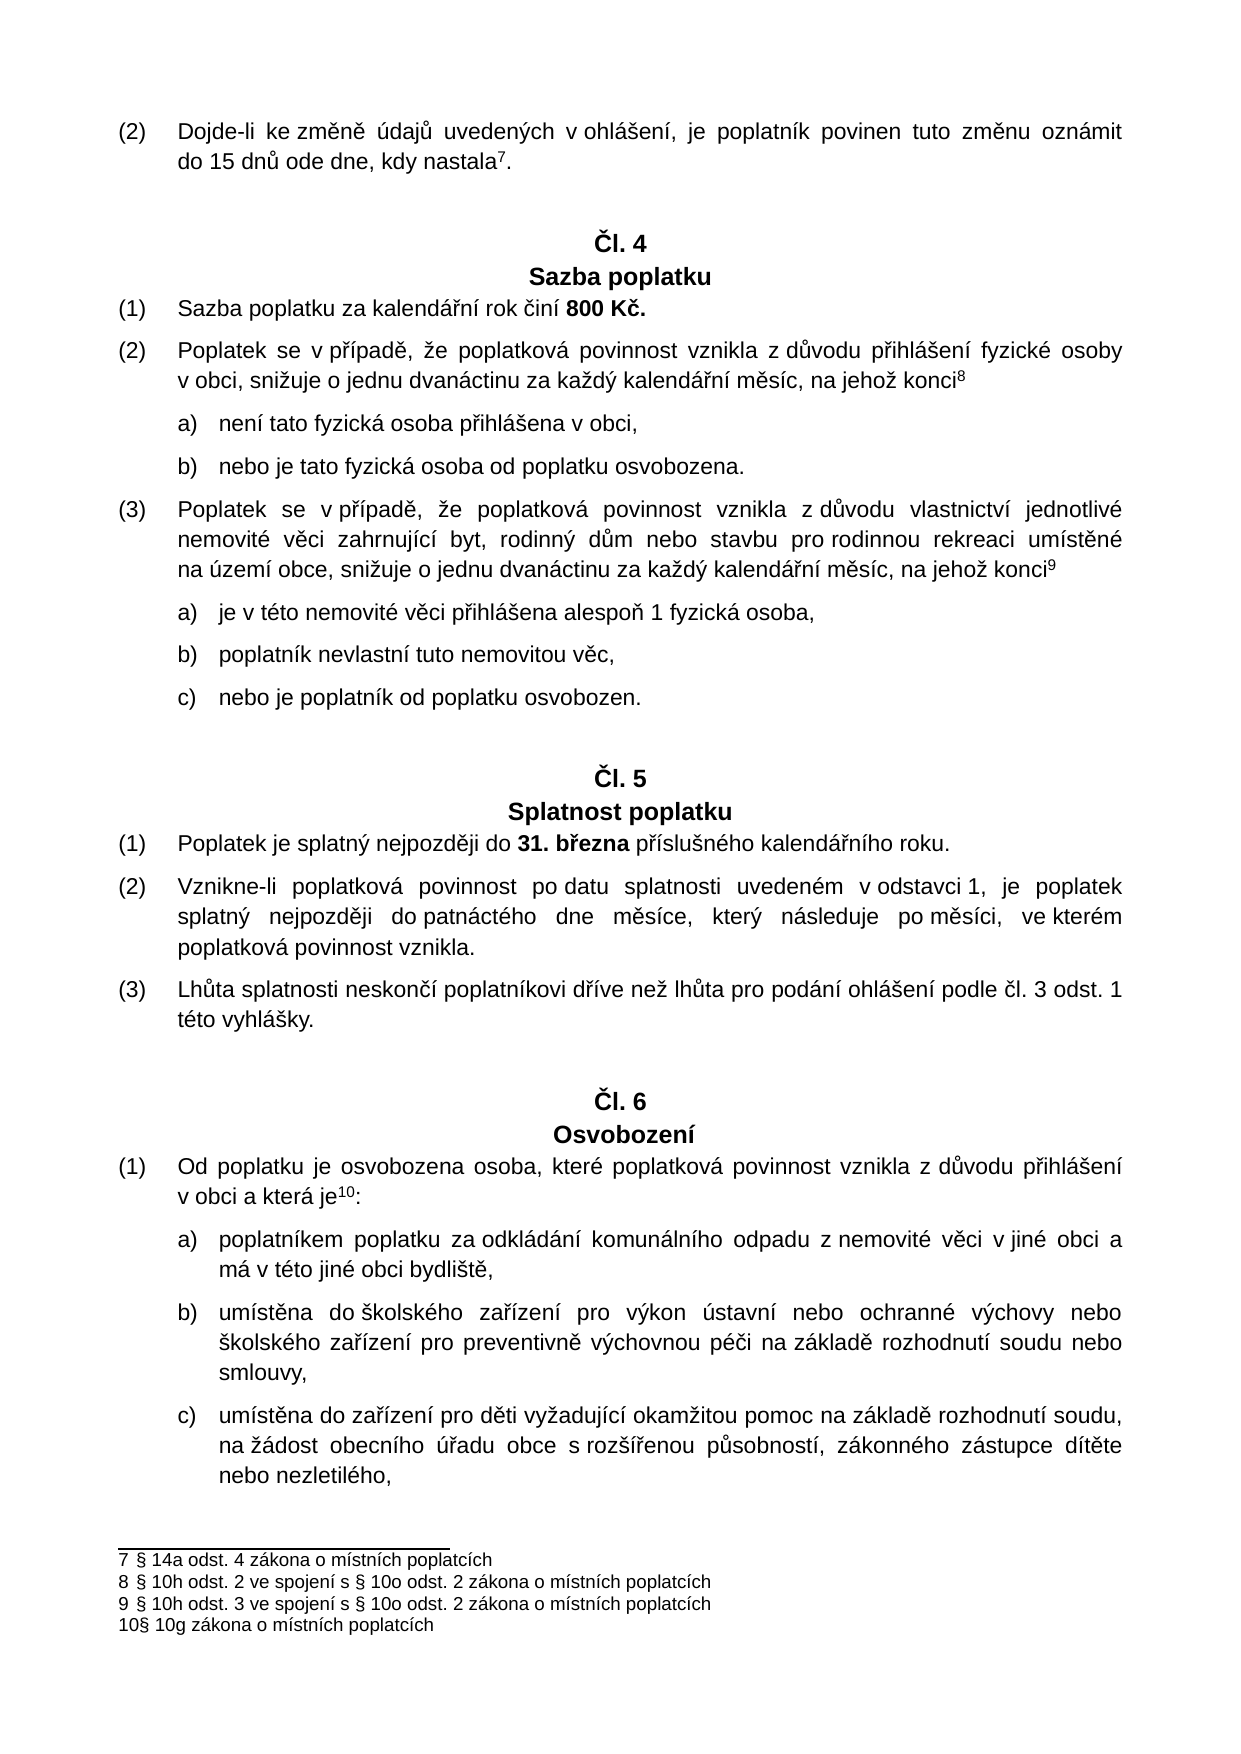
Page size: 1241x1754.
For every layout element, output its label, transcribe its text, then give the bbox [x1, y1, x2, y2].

list nebo je poplatník od poplatku osvobozen. [177, 684, 1122, 711]
list poplatník nevlastní tuto nemovitou věc, [177, 641, 1122, 668]
list Poplatek se v případě, že poplatková povinnost vznikla z důvodu vlastnictví jednotlivé nemovité věci zahrnující byt, rodinný dům nebo stavbu pro rodinnou rekreaci umístěné na území obce, snižuje o jednu dvanáctinu za každý kalendářní měsíc, na jehož konci [118, 496, 1122, 582]
list není tato fyzická osoba přihlášena v obci, [177, 410, 1122, 437]
list Dojde-li ke změně údajů uvedených v ohlášení, je poplatník povinen tuto změnu oznámit do 15 dnů ode dne, kdy nastala. [118, 118, 1122, 175]
list Sazba poplatku za kalendářní rok činí 800 Kč. [118, 294, 1122, 321]
list § 10h odst. 3 ve spojení s § 10o odst. 2 zákona o místních poplatcích [118, 1592, 1122, 1614]
list nebo je tato fyzická osoba od poplatku osvobozena. [177, 453, 1122, 479]
list Poplatek se v případě, že poplatková povinnost vznikla z důvodu přihlášení fyzické osoby v obci, snižuje o jednu dvanáctinu za každý kalendářní měsíc, na jehož konci [118, 337, 1122, 394]
list umístěna do školského zařízení pro výkon ústavní nebo ochranné výchovy nebo školského zařízení pro preventivně výchovnou péči na základě rozhodnutí soudu nebo smlouvy, [177, 1298, 1122, 1385]
list poplatníkem poplatku za odkládání komunálního odpadu z nemovité věci v jiné obci a má v této jiné obci bydliště, [177, 1226, 1122, 1282]
list § 10h odst. 2 ve spojení s § 10o odst. 2 zákona o místních poplatcích [118, 1571, 1122, 1592]
subtitle Čl. 5 Splatnost poplatku [118, 764, 1122, 826]
subtitle Čl. 6 Osvobození [118, 1087, 1122, 1148]
list § 14a odst. 4 zákona o místních poplatcích [118, 1549, 1122, 1571]
list umístěna do zařízení pro děti vyžadující okamžitou pomoc na základě rozhodnutí soudu, na žádost obecního úřadu obce s rozšířenou působností, zákonného zástupce dítěte nebo nezletilého, [177, 1402, 1122, 1488]
list Poplatek je splatný nejpozději do 31. března příslušného kalendářního roku. [118, 830, 1122, 857]
list Od poplatku je osvobozena osoba, které poplatková povinnost vznikla z důvodu přihlášení v obci a která je: [118, 1153, 1122, 1209]
list je v této nemovité věci přihlášena alespoň 1 fyzická osoba, [177, 599, 1122, 625]
list Lhůta splatnosti neskončí poplatníkovi dříve než lhůta pro podání ohlášení podle čl. 3 odst. 1 této vyhlášky. [118, 976, 1122, 1033]
list § 10g zákona o místních poplatcích [118, 1614, 1122, 1635]
list Vznikne-li poplatková povinnost po datu splatnosti uvedeném v odstavci 1, je poplatek splatný nejpozději do patnáctého dne měsíce, který následuje po měsíci, ve kterém poplatková povinnost vznikla. [118, 873, 1122, 960]
subtitle Čl. 4 Sazba poplatku [118, 228, 1122, 290]
